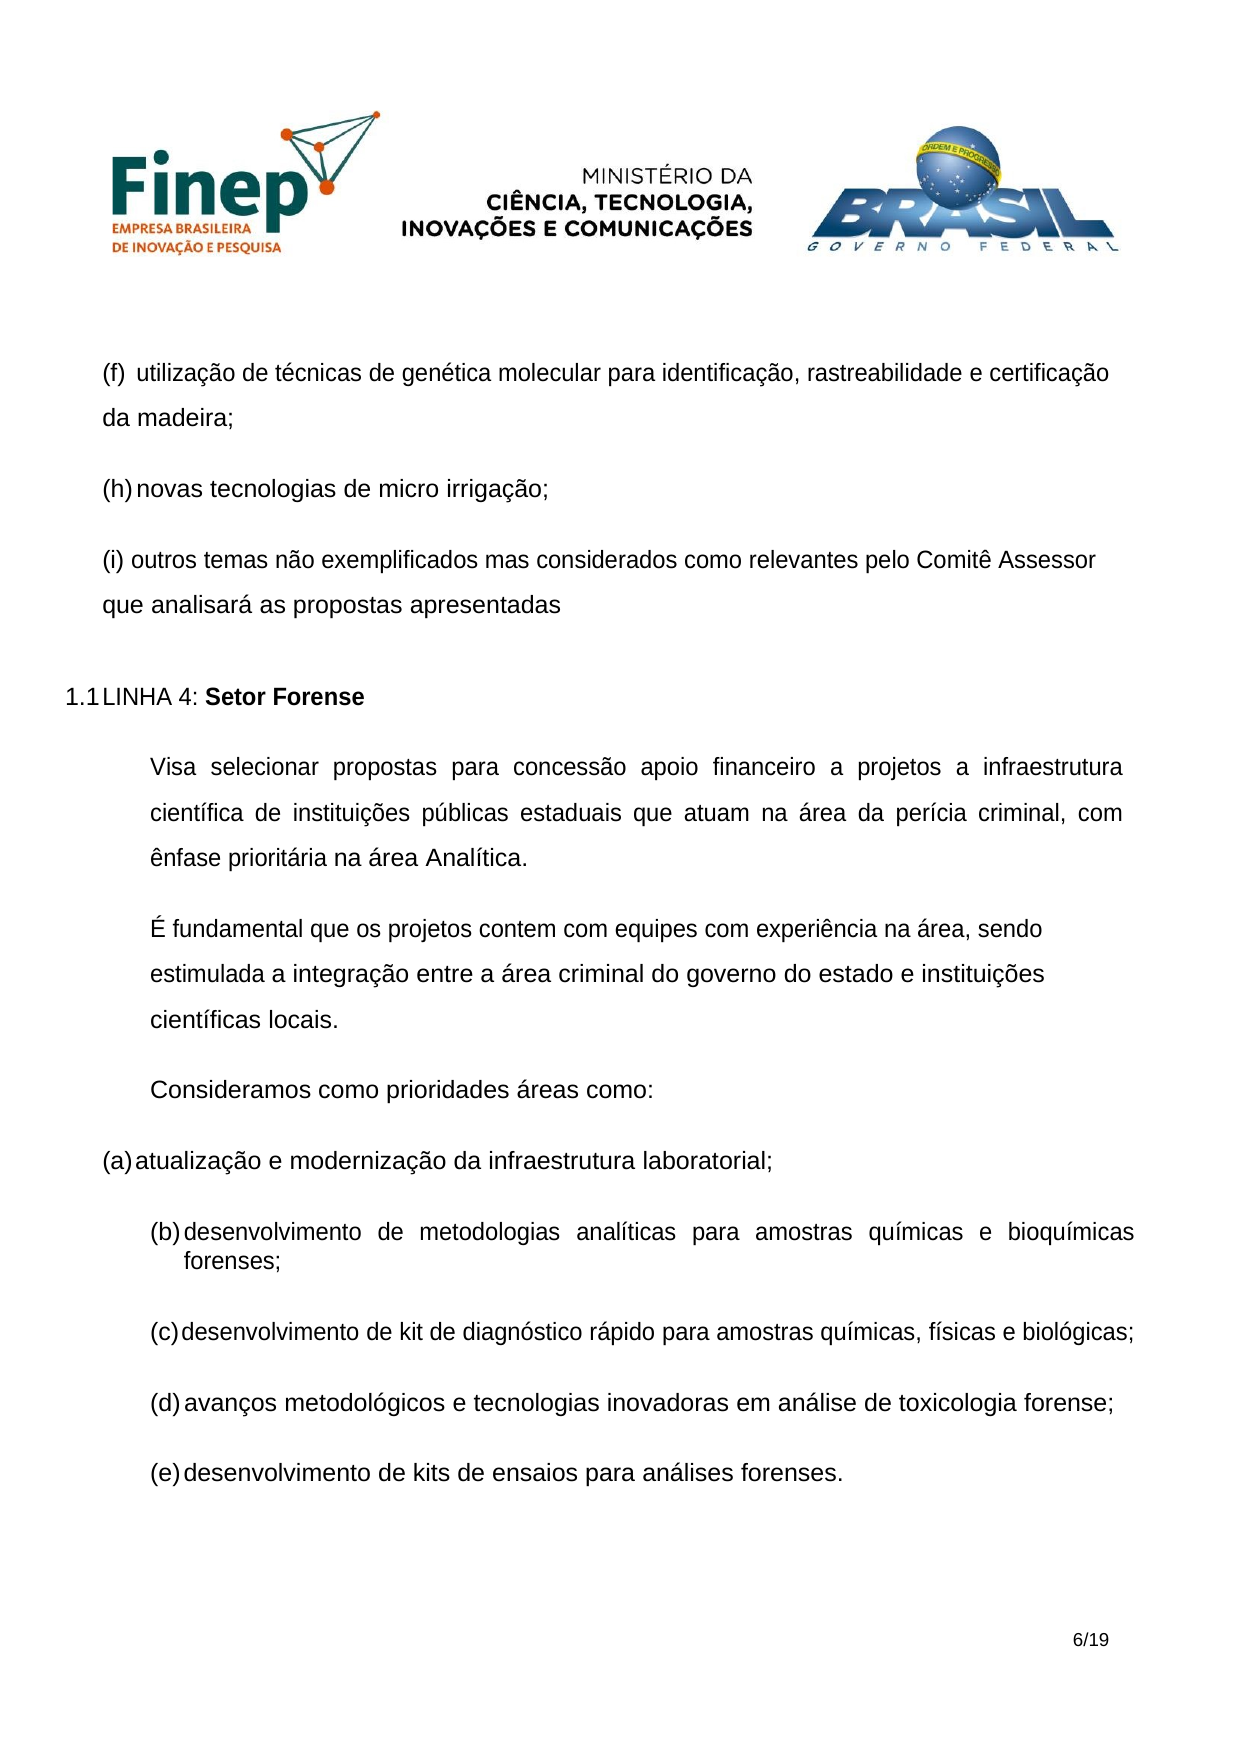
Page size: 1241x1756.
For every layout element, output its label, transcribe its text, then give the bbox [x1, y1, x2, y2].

list desenvolvimento de metodologias analíticas para amostras químicas e bioquímicas forenses; [150, 1217, 1134, 1274]
list avanços metodológicos e tecnologias inovadoras em análise de toxicologia forense; [150, 1387, 1134, 1416]
list novas tecnologias de micro irrigação; [102, 474, 1134, 503]
text É fundamental que os projetos contem com equipes com experiência na área, sendo estimulada a integração entre a área criminal do governo do estado e instituições científicas locais. [150, 914, 1123, 1033]
text Consideramos como prioridades áreas como: [150, 1075, 1134, 1104]
list atualização e modernização da infraestrutura laboratorial; [102, 1146, 1134, 1175]
list utilização de técnicas de genética molecular para identificação, rastreabilidade e certificação da madeira; [102, 358, 1122, 432]
list desenvolvimento de kits de ensaios para análises forenses. [150, 1458, 1134, 1487]
list LINHA 4: Setor Forense [65, 682, 1134, 710]
list desenvolvimento de kit de diagnóstico rápido para amostras químicas, físicas e biológicas; [150, 1317, 1134, 1345]
text Visa selecionar propostas para concessão apoio financeiro a projetos a infraestrutura científica de instituições públicas estaduais que atuam na área da perícia criminal, com ênfase prioritária na área Analítica. [150, 752, 1123, 872]
list outros temas não exemplificados mas considerados como relevantes pelo Comitê Assessor que analisará as propostas apresentadas [102, 545, 1122, 619]
